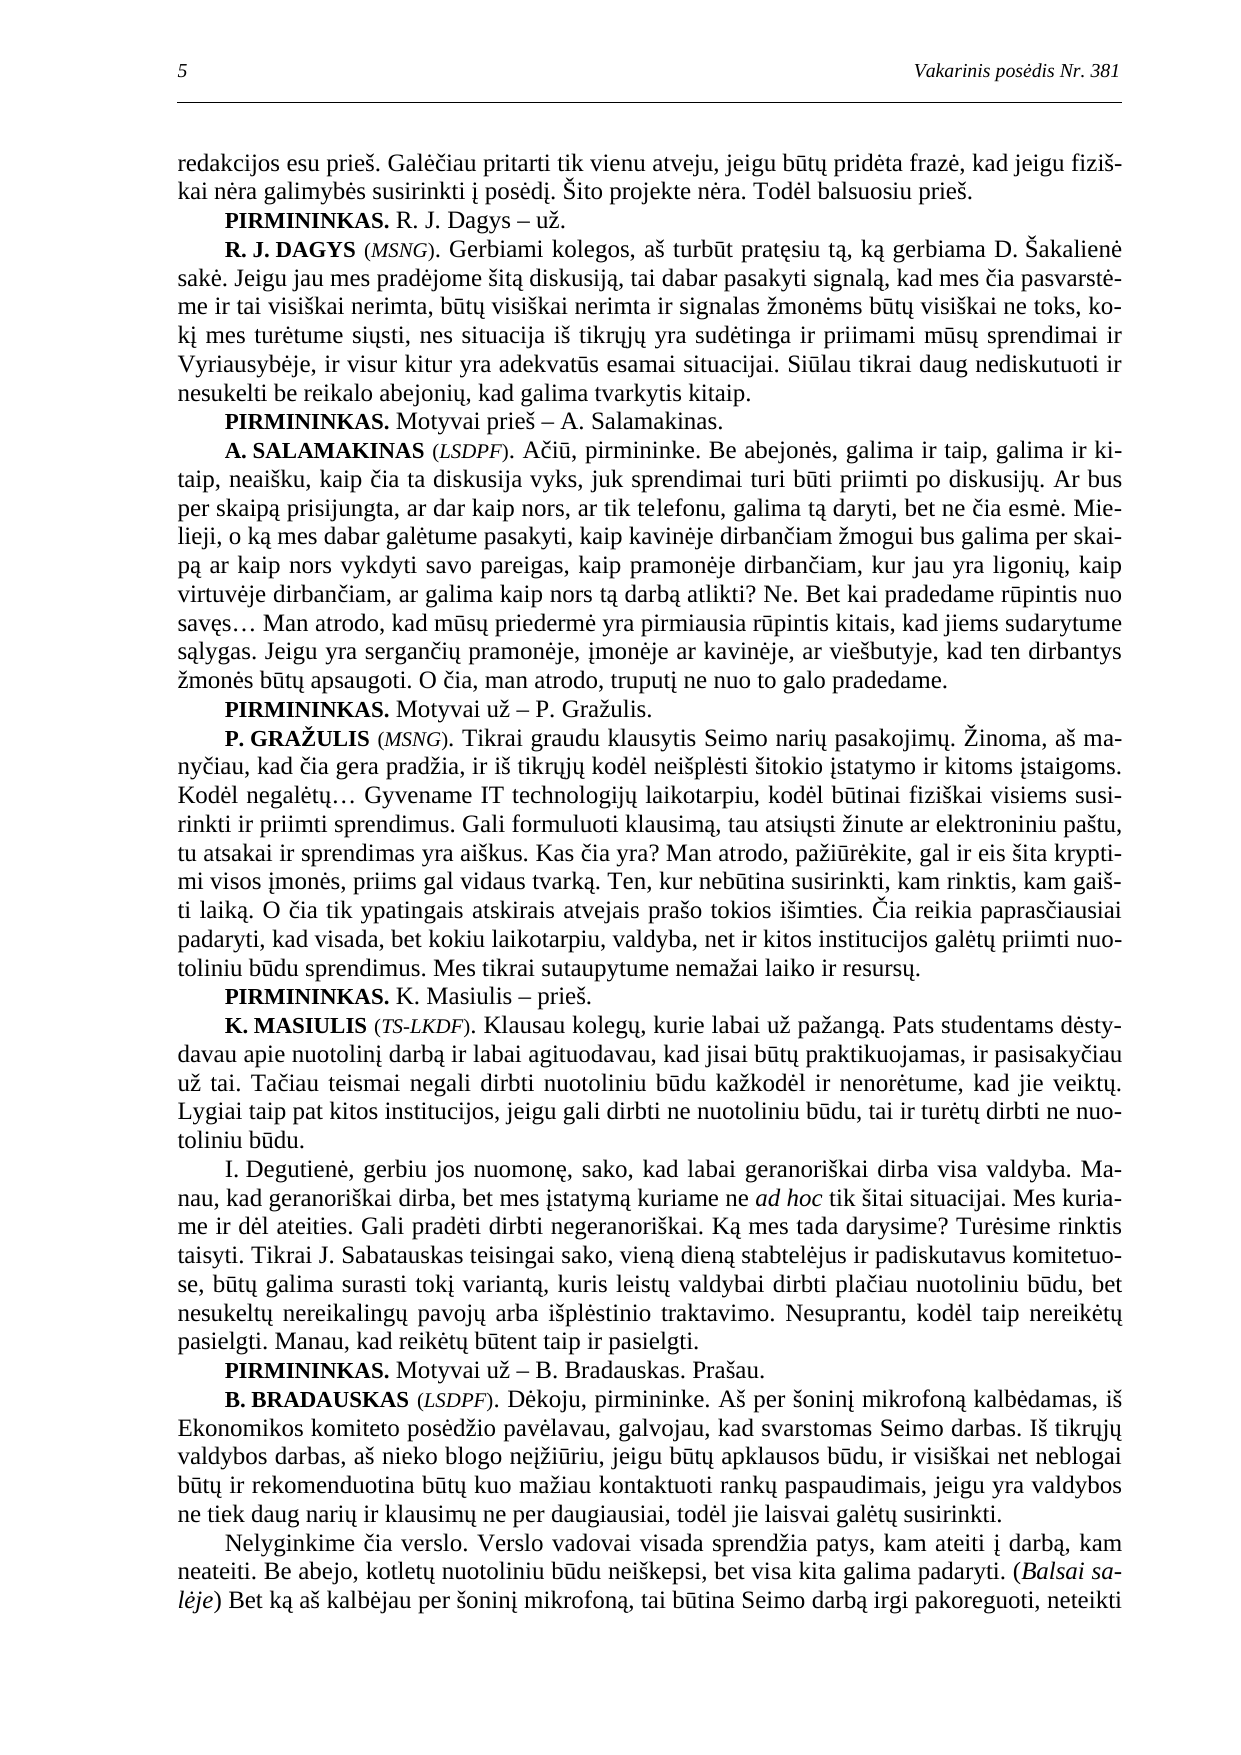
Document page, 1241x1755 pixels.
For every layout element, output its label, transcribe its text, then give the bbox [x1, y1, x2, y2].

text K. MASIULIS (TS-LKDF). Klau­sau ko­le­gų, ku­rie la­bai už pa­žan­gą. Pats stu­den­tams dės­ty­da­vau apie nuo­to­li­nį dar­bą ir la­bai agi­tuo­da­vau, kad ji­sai bū­tų prak­ti­kuo­ja­mas, ir pa­si­sa­ky­čiau už tai. Ta­čiau teis­mai ne­ga­li dirb­ti nuo­to­li­niu bū­du kaž­ko­dėl ir ne­no­rė­tu­me, kad jie veik­tų. Ly­giai taip pat ki­tos ins­ti­tu­ci­jos, jei­gu ga­li dirb­ti ne nuo­to­li­niu bū­du, tai ir tu­rė­tų dirb­ti ne nuo­to­li­niu bū­du. [177, 1010, 1122, 1154]
text re­dak­ci­jos esu prieš. Ga­lė­čiau pri­tar­ti tik vie­nu at­ve­ju, jei­gu bū­tų pri­dė­ta fra­zė, kad jei­gu fi­ziš­kai nė­ra ga­li­my­bės su­si­rink­ti į po­sė­dį. Ši­to pro­jek­te nė­ra. To­dėl bal­suo­siu prieš. [177, 148, 1122, 205]
text I. De­gu­tie­nė, ger­biu jos nuo­mo­nę, sa­ko, kad la­bai ge­ra­no­riš­kai dir­ba vi­sa val­dy­ba. Ma­nau, kad ge­ra­no­riš­kai dir­ba, bet mes įsta­ty­mą ku­ria­me ne ad hoc tik ši­tai si­tu­a­ci­jai. Mes ku­ria­me ir dėl at­ei­ties. Ga­li pra­dė­ti dirb­ti ne­ge­ra­no­riš­kai. Ką mes ta­da da­ry­si­me? Tu­rė­si­me rink­tis tai­sy­ti. Tik­rai J. Sa­ba­taus­kas tei­sin­gai sa­ko, vie­ną die­ną stab­te­lė­jus ir pa­dis­ku­ta­vus ko­mi­te­tuo­se, bū­tų ga­li­ma su­ras­ti to­kį va­rian­tą, ku­ris leis­tų val­dy­bai dirb­ti pla­čiau nuo­to­li­niu bū­du, bet ne­su­kel­tų ne­rei­ka­lin­gų pa­vo­jų ar­ba iš­plės­ti­nio trak­ta­vi­mo. Ne­su­pran­tu, ko­dėl taip ne­rei­kė­tų pa­si­elg­ti. Ma­nau, kad rei­kė­tų bū­tent taip ir pa­si­elg­ti. [177, 1154, 1122, 1355]
text PIRMININKAS. Mo­ty­vai už – B. Bra­daus­kas. Pra­šau. [177, 1355, 1122, 1384]
text A. SALAMAKINAS (LSDPF). Ačiū, pir­mi­nin­ke. Be abe­jo­nės, ga­li­ma ir taip, ga­li­ma ir ki­taip, ne­aiš­ku, kaip čia ta dis­ku­si­ja vyks, juk spren­di­mai tu­ri bū­ti pri­im­ti po dis­ku­si­jų. Ar bus per skai­pą pri­si­jung­ta, ar dar kaip nors, ar tik te­le­fo­nu, ga­li­ma tą da­ry­ti, bet ne čia es­mė. Mie­lie­ji, o ką mes da­bar ga­lė­tu­me pa­sa­ky­ti, kaip ka­vi­nė­je dir­ban­čiam žmo­gui bus ga­li­ma per skai­pą ar kaip nors vyk­dy­ti sa­vo pa­rei­gas, kaip pra­mo­nė­je dir­ban­čiam, kur jau yra li­go­nių, kaip vir­tu­vė­je dir­ban­čiam, ar ga­li­ma kaip nors tą dar­bą at­lik­ti? Ne. Bet ka­i pra­de­da­me rū­pin­tis nuo sa­vęs… Man at­ro­do, kad mū­sų prie­der­mė yra pir­miau­sia rū­pin­tis ki­tais, kad jiems su­da­ry­tu­me są­ly­gas. Jei­gu yra ser­gan­čių pra­mo­nė­je, įmo­nė­je ar ka­vi­nė­je, ar vieš­bu­ty­je, kad ten dir­ban­tys žmo­nės bū­tų ap­sau­go­ti. O čia, man at­ro­do, tru­pu­tį ne nuo to ga­lo pra­de­da­me. [177, 435, 1122, 694]
text PIRMININKAS. R. J. Da­gys – už. [177, 205, 1122, 234]
text R. J. DAGYS (MSNG). Ger­bia­mi ko­le­gos, aš tur­būt pra­tę­siu tą, ką ger­bia­ma D. Ša­ka­lie­nė sa­kė. Jei­gu jau mes pra­dė­jo­me ši­tą dis­ku­si­ją, tai da­bar pa­sa­ky­ti sig­na­lą, kad mes čia pa­svars­tė­me ir tai vi­siš­kai ne­rim­ta, bū­tų vi­siš­kai ne­rim­ta ir sig­na­las žmo­nėms bū­tų vi­siš­kai ne toks, ko­kį mes tu­rė­tu­me siųs­ti, nes si­tu­a­ci­ja iš tik­rų­jų yra su­dė­tin­ga ir pri­ima­mi mū­sų spren­di­mai ir Vy­riau­sy­bė­je, ir vi­sur ki­tur yra adek­va­tūs esa­mai si­tu­a­ci­jai. Siū­lau tik­rai daug ne­dis­ku­tuo­ti ir ne­su­kel­ti be rei­ka­lo abe­jo­nių, kad ga­li­ma tvar­ky­tis ki­taip. [177, 234, 1122, 406]
text B. BRADAUSKAS (LSDPF). Dė­ko­ju, pir­mi­nin­ke. Aš per šo­ni­nį mik­ro­fo­ną kal­bė­da­mas, iš Eko­no­mi­kos ko­mi­te­to po­sė­džio pa­vė­la­vau, gal­vo­jau, kad svars­to­mas Sei­mo dar­bas. Iš tik­rų­jų val­dy­bos dar­bas, aš nie­ko blo­go ne­įžiū­riu, jei­gu bū­tų ap­klau­sos bū­du, ir vi­siš­kai net ne­blo­gai bū­tų ir re­ko­men­duo­ti­na bū­tų kuo ma­žiau kon­tak­tuo­ti ran­kų pa­spau­di­mais, jei­gu yra val­dy­bos ne tiek daug na­rių ir klau­si­mų ne per dau­giau­siai, to­dėl jie lais­vai ga­lė­tų su­si­rink­ti. [177, 1384, 1122, 1528]
text PIRMININKAS. Mo­ty­vai už – P. Gra­žu­lis. [177, 694, 1122, 723]
text P. GRAŽULIS (MSNG). Tik­rai grau­du klau­sy­tis Sei­mo na­rių pa­sa­ko­ji­mų. Ži­no­ma, aš ma­ny­čiau, kad čia ge­ra pra­džia, ir iš tik­rų­jų ko­dėl ne­iš­plės­ti ši­to­kio įsta­ty­mo ir ki­toms įstai­goms. Ko­dėl ne­ga­lė­tų… Gy­ve­na­me IT tech­no­lo­gi­jų lai­ko­tar­piu, ko­dėl bū­ti­nai fi­ziš­kai vi­siems su­si­rink­ti ir pri­im­ti spren­di­mus. Ga­li for­mu­luo­ti klau­si­mą, tau at­siųs­ti ži­nu­te ar elek­tro­ni­niu paš­tu, tu at­sa­kai ir spren­di­mas yra aiš­kus. Kas čia yra? Man at­ro­do, pa­žiū­rė­ki­te, gal ir eis ši­ta kryp­ti­mi vi­sos įmo­nės, pri­ims gal vi­daus tvar­ką. Ten, kur ne­bū­ti­na su­si­rink­ti, kam rink­tis, kam gaiš­ti lai­ką. O čia tik ypa­tin­gais at­ski­rais at­ve­jais pra­šo to­kios iš­im­ties. Čia rei­kia pa­pras­čiau­siai pa­da­ry­ti, kad vi­sa­da, bet ko­kiu lai­ko­tar­piu, val­dy­ba, net ir ki­tos ins­ti­tu­ci­jos ga­lė­tų pri­im­ti nuo­to­li­niu bū­du spren­di­mus. Mes tik­rai su­tau­py­tu­me ne­ma­žai lai­ko ir re­sur­sų. [177, 723, 1122, 981]
text PIRMININKAS. K. Ma­siu­lis – prieš. [177, 981, 1122, 1010]
text Ne­ly­gin­ki­me čia ver­slo. Ver­slo va­do­vai vi­sa­da spren­džia pa­tys, kam at­ei­ti į dar­bą, kam ne­at­ei­ti. Be abe­jo, kot­le­tų nuo­to­li­niu bū­du ne­iš­kep­si, bet vi­sa ki­ta ga­li­ma pa­da­ry­ti. (Bal­sai sa­lė­je) Bet ką aš kal­bė­jau per šo­ni­nį mik­ro­fo­ną, tai bū­ti­na Sei­mo dar­bą ir­gi pa­ko­re­guo­ti, ne­teik­ti [177, 1528, 1122, 1614]
text PIRMININKAS. Mo­ty­vai prieš – A. Sa­la­ma­ki­nas. [177, 406, 1122, 435]
